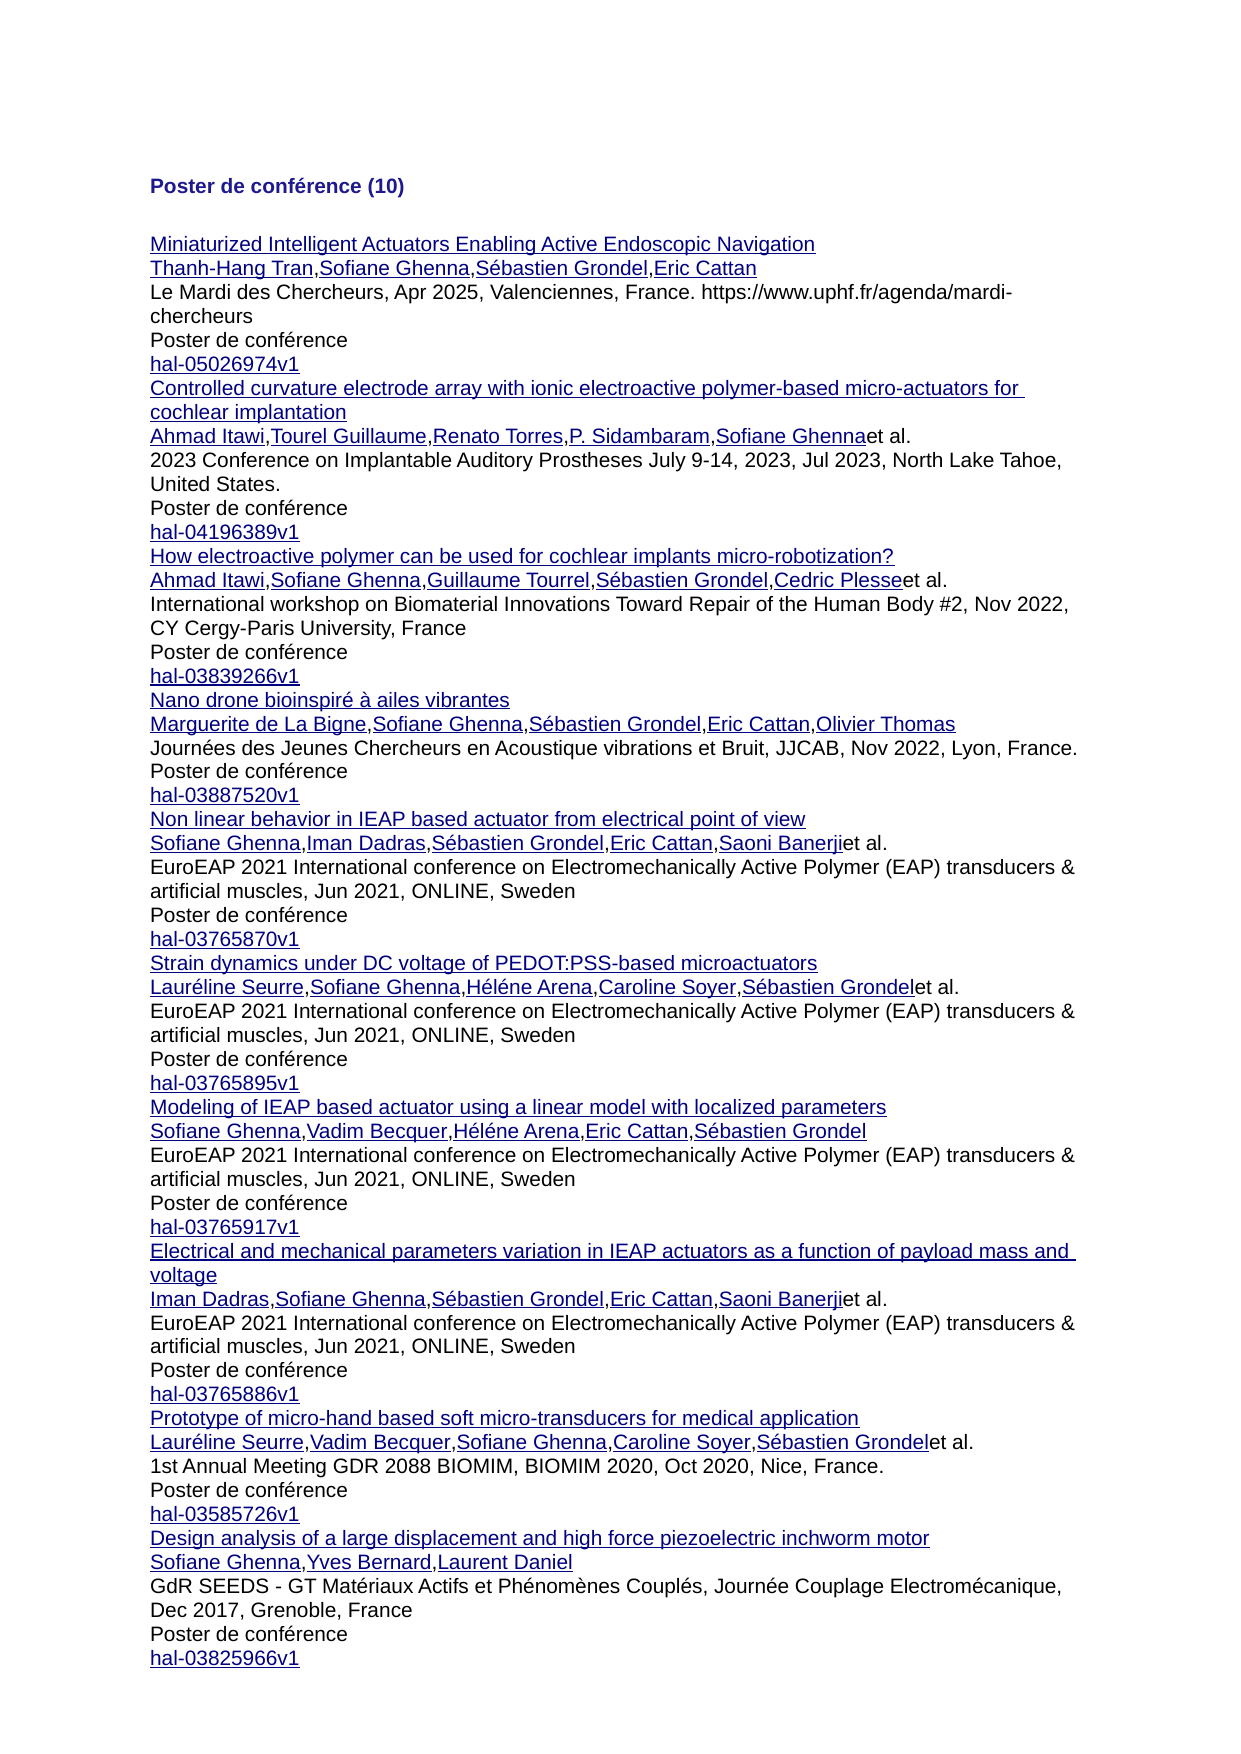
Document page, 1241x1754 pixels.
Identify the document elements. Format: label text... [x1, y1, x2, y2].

table_cell Non linear behavior in IEAP based actuator from electrical point of view Sofiane Ghenna,Iman Dadras,Sébastien Grondel,Eric Cattan,Saoni Banerjiet al. EuroEAP 2021 International conference on Electromechanically Active Polymer (EAP) transducers & artificial muscles, Jun 2021, ONLINE, Sweden Poster de conférence hal-03765870v1 [150, 807, 1090, 951]
table_cell Prototype of micro-hand based soft micro-transducers for medical application Lauréline Seurre,Vadim Becquer,Sofiane Ghenna,Caroline Soyer,Sébastien Grondelet al. 1st Annual Meeting GDR 2088 BIOMIM, BIOMIM 2020, Oct 2020, Nice, France. Poster de conférence hal-03585726v1 [150, 1406, 1090, 1526]
table_cell Modeling of IEAP based actuator using a linear model with localized parameters Sofiane Ghenna,Vadim Becquer,Héléne Arena,Eric Cattan,Sébastien Grondel EuroEAP 2021 International conference on Electromechanically Active Polymer (EAP) transducers & artificial muscles, Jun 2021, ONLINE, Sweden Poster de conférence hal-03765917v1 [150, 1095, 1090, 1238]
table_cell Electrical and mechanical parameters variation in IEAP actuators as a function of payload mass and voltage Iman Dadras,Sofiane Ghenna,Sébastien Grondel,Eric Cattan,Saoni Banerjiet al. EuroEAP 2021 International conference on Electromechanically Active Polymer (EAP) transducers & artificial muscles, Jun 2021, ONLINE, Sweden Poster de conférence hal-03765886v1 [150, 1239, 1090, 1406]
table_header Miniaturized Intelligent Actuators Enabling Active Endoscopic Navigation Thanh-Hang Tran,Sofiane Ghenna,Sébastien Grondel,Eric Cattan Le Mardi des Chercheurs, Apr 2025, Valenciennes, France. https://www.uphf.fr/agenda/mardi-chercheurs Poster de conférence hal-05026974v1 [150, 232, 1090, 376]
subtitle Poster de conférence (10) [150, 174, 1090, 198]
table_cell Nano drone bioinspiré à ailes vibrantes Marguerite de La Bigne,Sofiane Ghenna,Sébastien Grondel,Eric Cattan,Olivier Thomas Journées des Jeunes Chercheurs en Acoustique vibrations et Bruit, JJCAB, Nov 2022, Lyon, France. Poster de conférence hal-03887520v1 [150, 688, 1090, 807]
table_cell Design analysis of a large displacement and high force piezoelectric inchworm motor Sofiane Ghenna,Yves Bernard,Laurent Daniel GdR SEEDS - GT Matériaux Actifs et Phénomènes Couplés, Journée Couplage Electromécanique, Dec 2017, Grenoble, France Poster de conférence hal-03825966v1 [150, 1526, 1090, 1670]
table_cell How electroactive polymer can be used for cochlear implants micro-robotization? Ahmad Itawi,Sofiane Ghenna,Guillaume Tourrel,Sébastien Grondel,Cedric Plesseet al. International workshop on Biomaterial Innovations Toward Repair of the Human Body #2, Nov 2022, CY Cergy-Paris University, France Poster de conférence hal-03839266v1 [150, 544, 1090, 687]
table_cell Controlled curvature electrode array with ionic electroactive polymer-based micro-actuators for cochlear implantation Ahmad Itawi,Tourel Guillaume,Renato Torres,P. Sidambaram,Sofiane Ghennaet al. 2023 Conference on Implantable Auditory Prostheses July 9-14, 2023, Jul 2023, North Lake Tahoe, United States. Poster de conférence hal-04196389v1 [150, 376, 1090, 544]
table_cell Strain dynamics under DC voltage of PEDOT:PSS-based microactuators Lauréline Seurre,Sofiane Ghenna,Héléne Arena,Caroline Soyer,Sébastien Grondelet al. EuroEAP 2021 International conference on Electromechanically Active Polymer (EAP) transducers & artificial muscles, Jun 2021, ONLINE, Sweden Poster de conférence hal-03765895v1 [150, 951, 1090, 1095]
